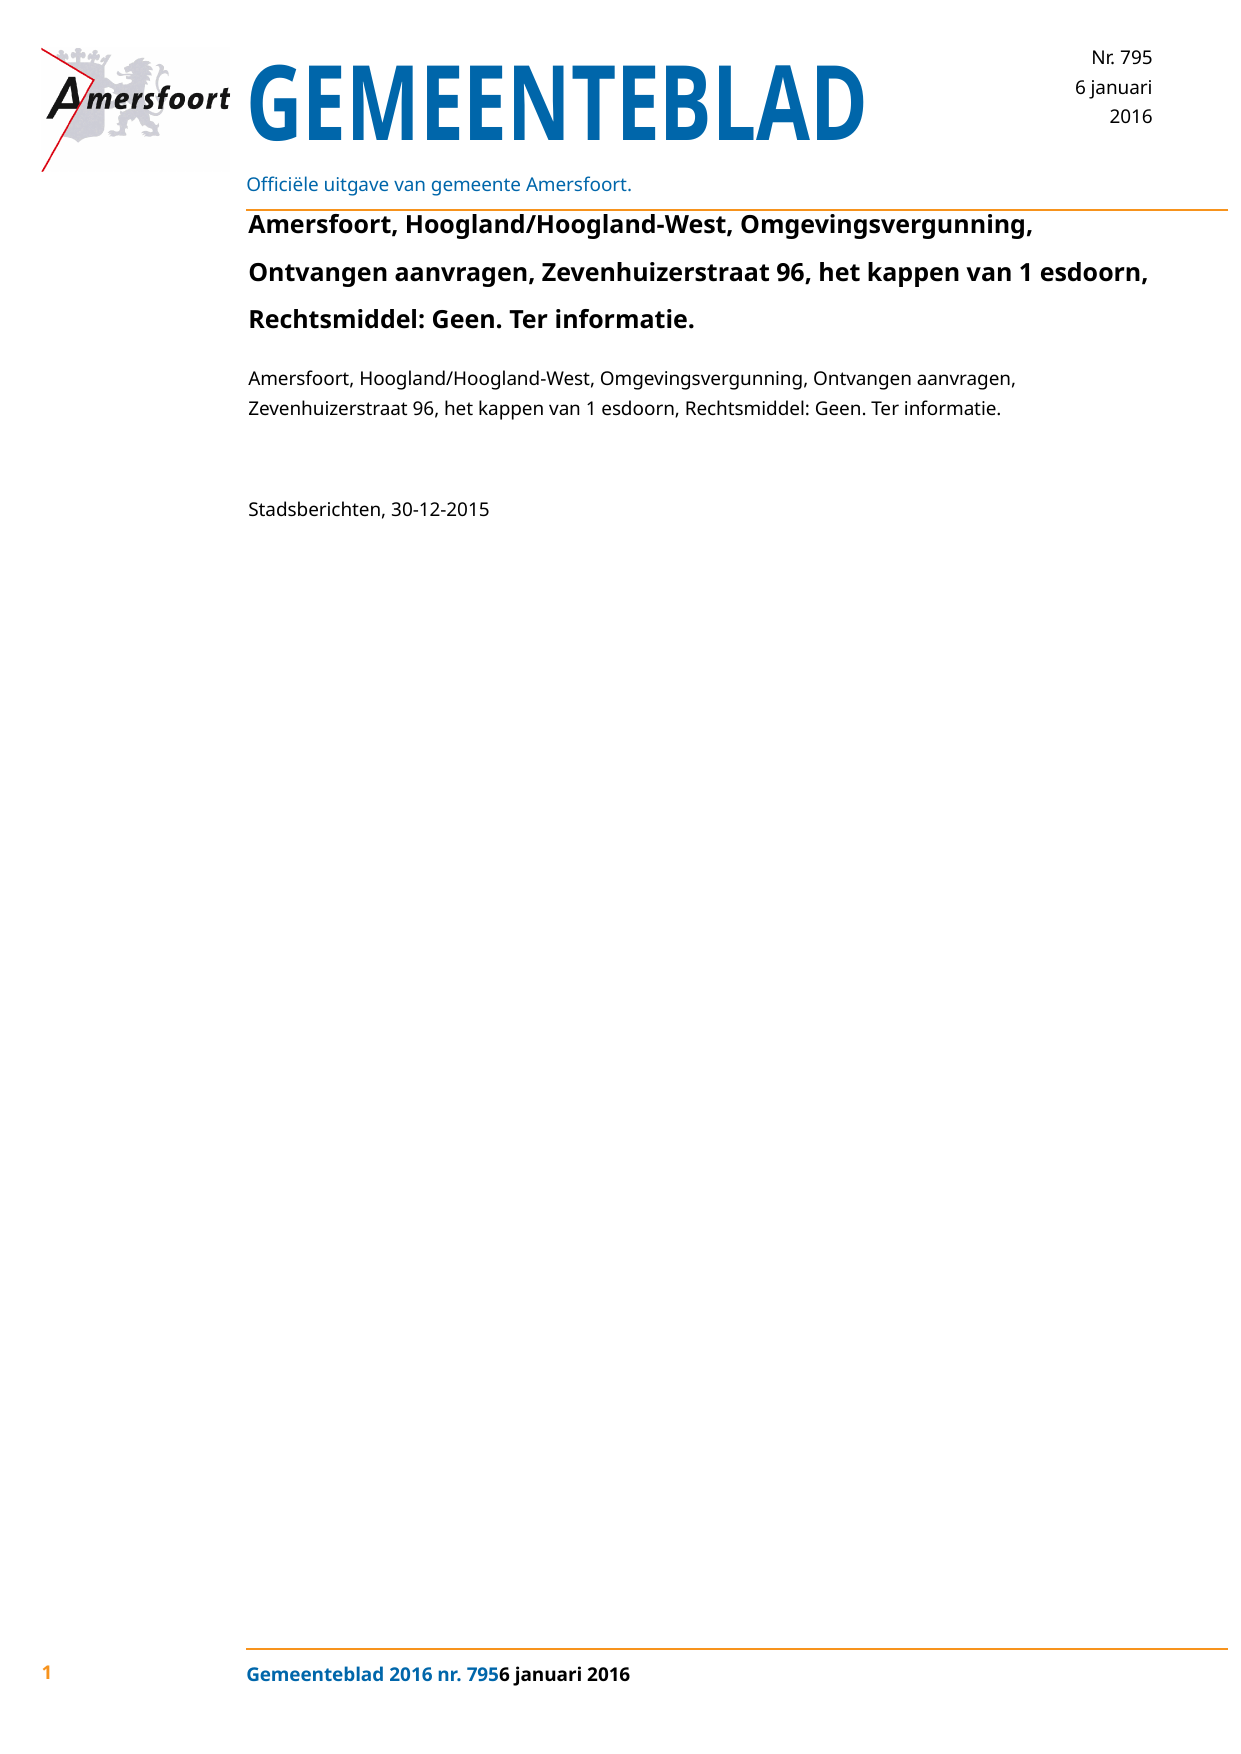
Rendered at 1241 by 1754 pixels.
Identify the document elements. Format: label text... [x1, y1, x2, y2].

picture [41, 47, 231, 172]
text Amersfoort, Hoogland/Hoogland-West, Omgevingsvergunning, Ontvangen aanvragen, Zevenhuizerstraat 96, het kappen van 1 esdoorn, Rechtsmiddel: Geen. Ter informatie. [248, 366, 1152, 421]
text Stadsberichten, 30-12-2015 [248, 496, 1152, 522]
text Amersfoort, Hoogland/Hoogland-West, Omgevingsvergunning, Ontvangen aanvragen, Zevenhuizerstraat 96, het kappen van 1 esdoorn, Rechtsmiddel: Geen. Ter informatie. [248, 211, 1152, 336]
